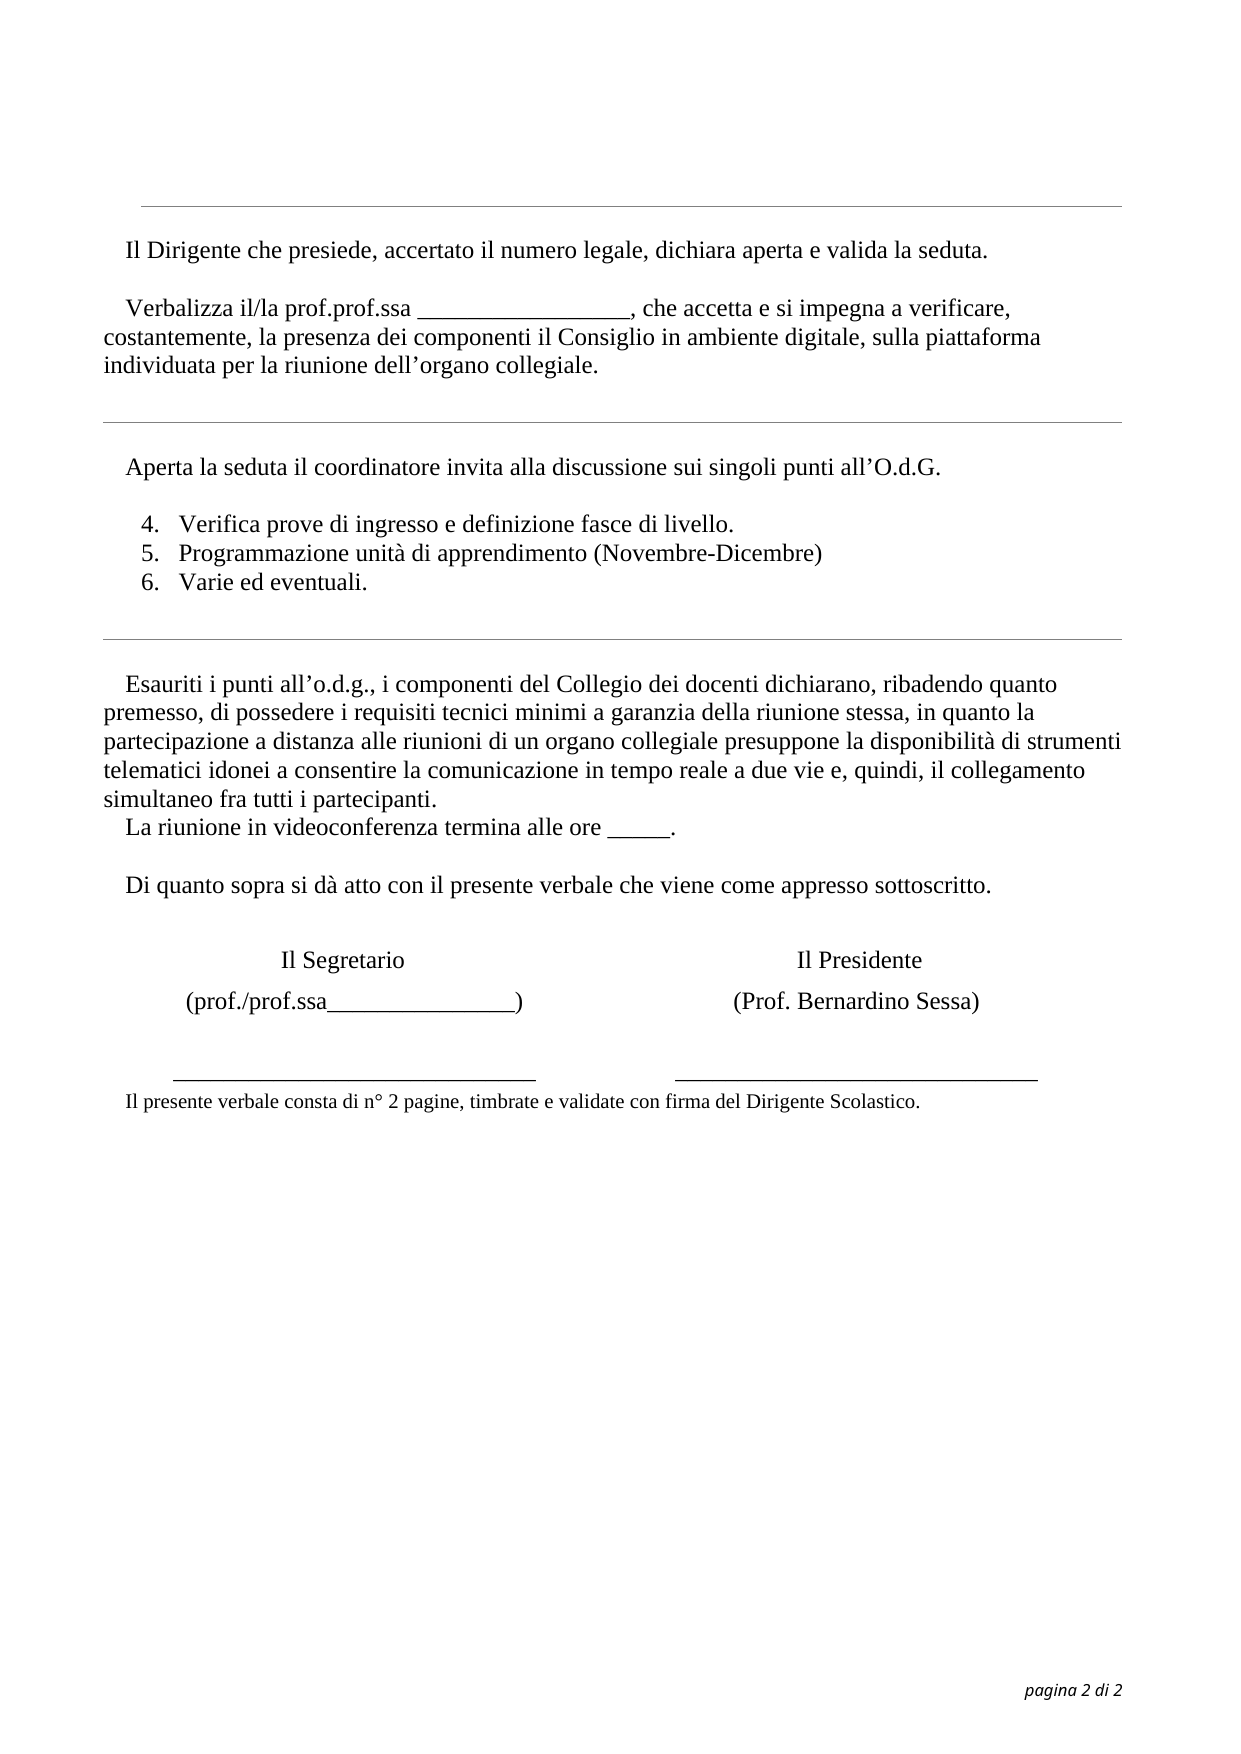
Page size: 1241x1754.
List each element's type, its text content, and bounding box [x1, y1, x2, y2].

table_cell (prof./prof.ssa_______________) [103, 980, 605, 1020]
text Aperta la seduta il coordinatore invita alla discussione sui singoli punti all’O.d.G. [103, 452, 1122, 481]
list Varie ed eventuali. [141, 567, 1122, 596]
table_header Il Presidente [605, 940, 1107, 980]
text Verbalizza il/la prof.prof.ssa _________________, che accetta e si impegna a verificare, costantemente, la presenza dei componenti il Consiglio in ambiente digitale, sulla piattaforma individuata per la riunione dell’organo collegiale. [103, 293, 1122, 379]
list Verifica prove di ingresso e definizione fasce di livello. [141, 509, 1122, 538]
table_cell (Prof. Bernardino Sessa) [605, 980, 1107, 1020]
text Esauriti i punti all’o.d.g., i componenti del Collegio dei docenti dichiarano, ribadendo quanto premesso, di possedere i requisiti tecnici minimi a garanzia della riunione stessa, in quanto la partecipazione a distanza alle riunioni di un organo collegiale presuppone la disponibilità di strumenti telematici idonei a consentire la comunicazione in tempo reale a due vie e, quindi, il collegamento simultaneo fra tutti i partecipanti. [103, 669, 1122, 812]
text Il presente verbale consta di n° 2 pagine, timbrate e validate con firma del Dirigente Scolastico. [103, 1089, 1122, 1113]
table_cell _____________________________ [103, 1020, 605, 1089]
table_cell _____________________________ [605, 1020, 1107, 1089]
list Programmazione unità di apprendimento (Novembre-Dicembre) [141, 538, 1122, 567]
text Il Dirigente che presiede, accertato il numero legale, dichiara aperta e valida la seduta. [103, 235, 1122, 264]
table_header Il Segretario [103, 940, 605, 980]
text La riunione in videoconferenza termina alle ore _____. [103, 812, 1122, 841]
text Di quanto sopra si dà atto con il presente verbale che viene come appresso sottoscritto. [103, 870, 1122, 899]
